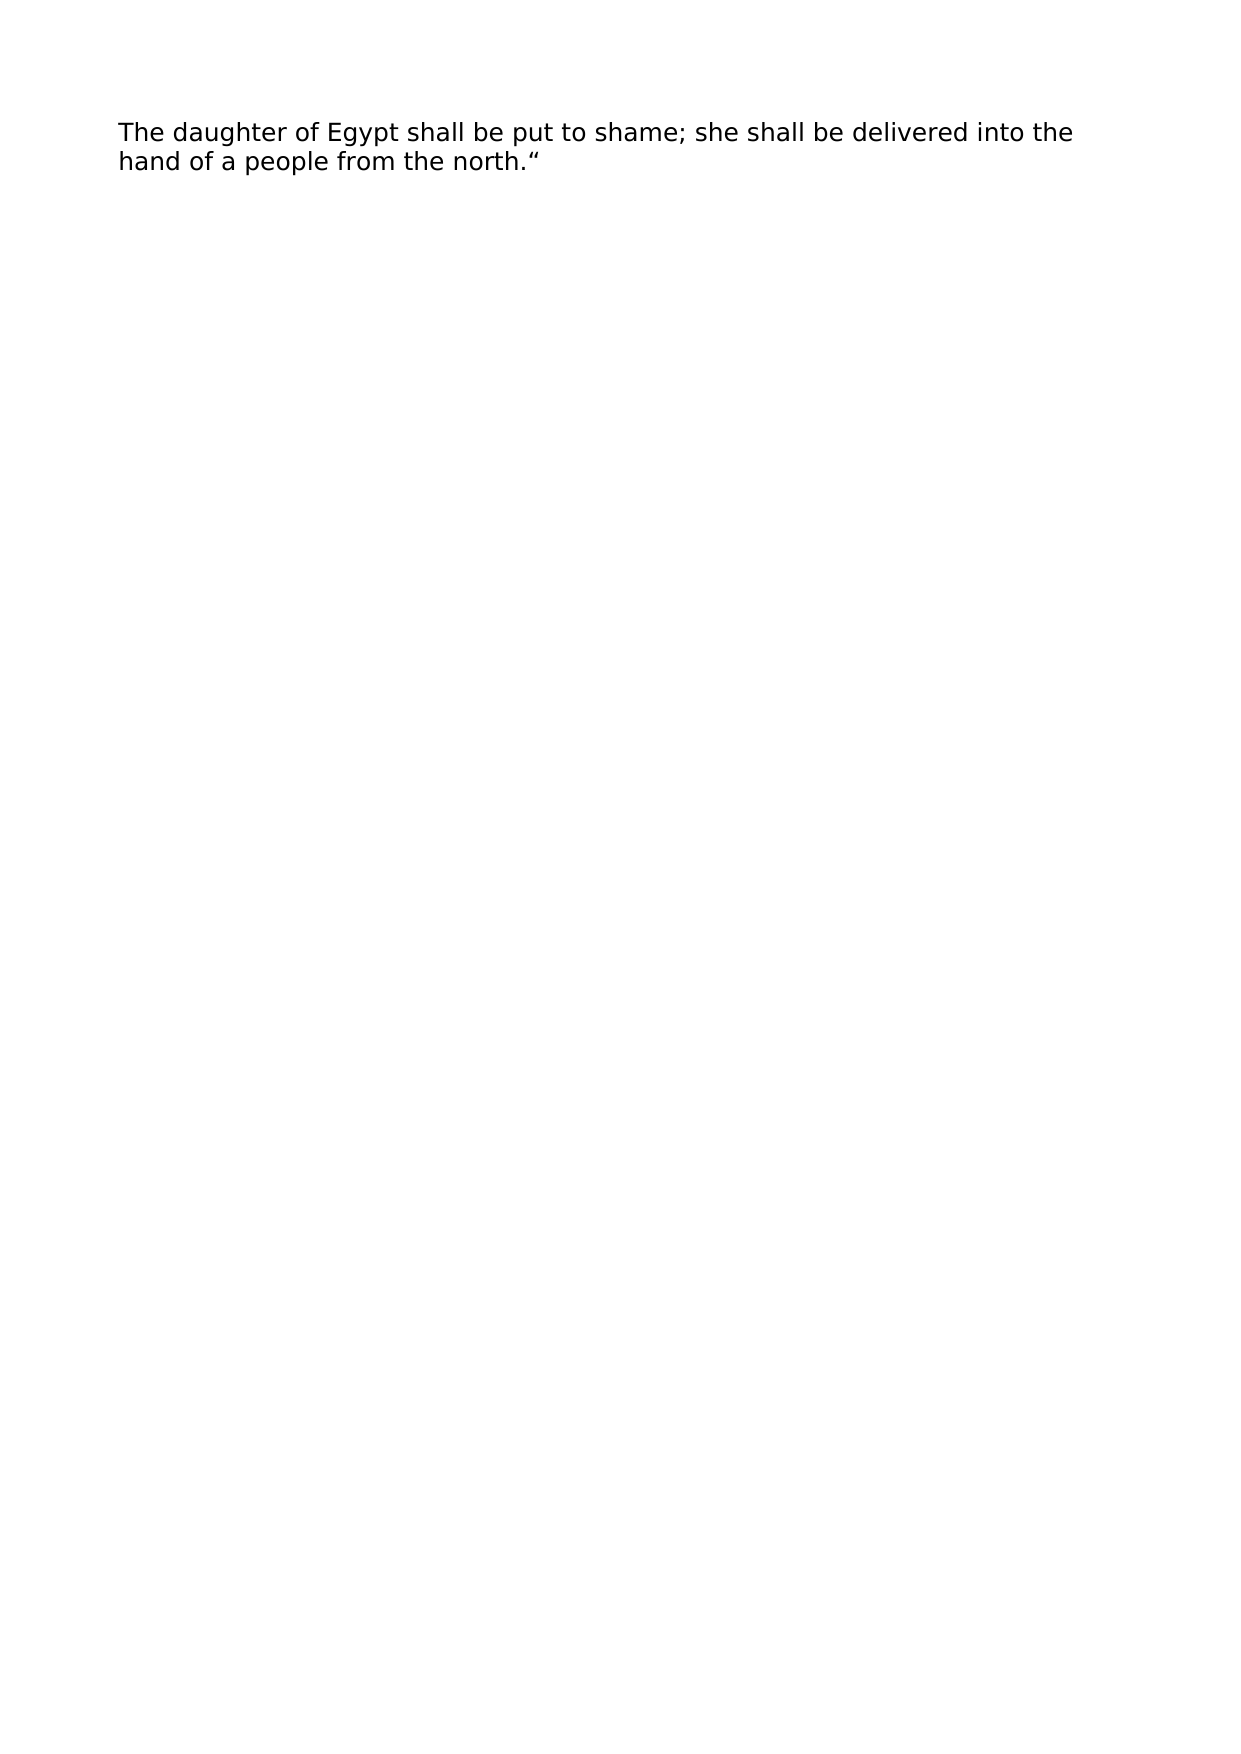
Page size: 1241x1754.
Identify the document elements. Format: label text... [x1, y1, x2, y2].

text The daughter of Egypt shall be put to shame; she shall be delivered into the hand of a people from the north.“ [118, 118, 1122, 176]
